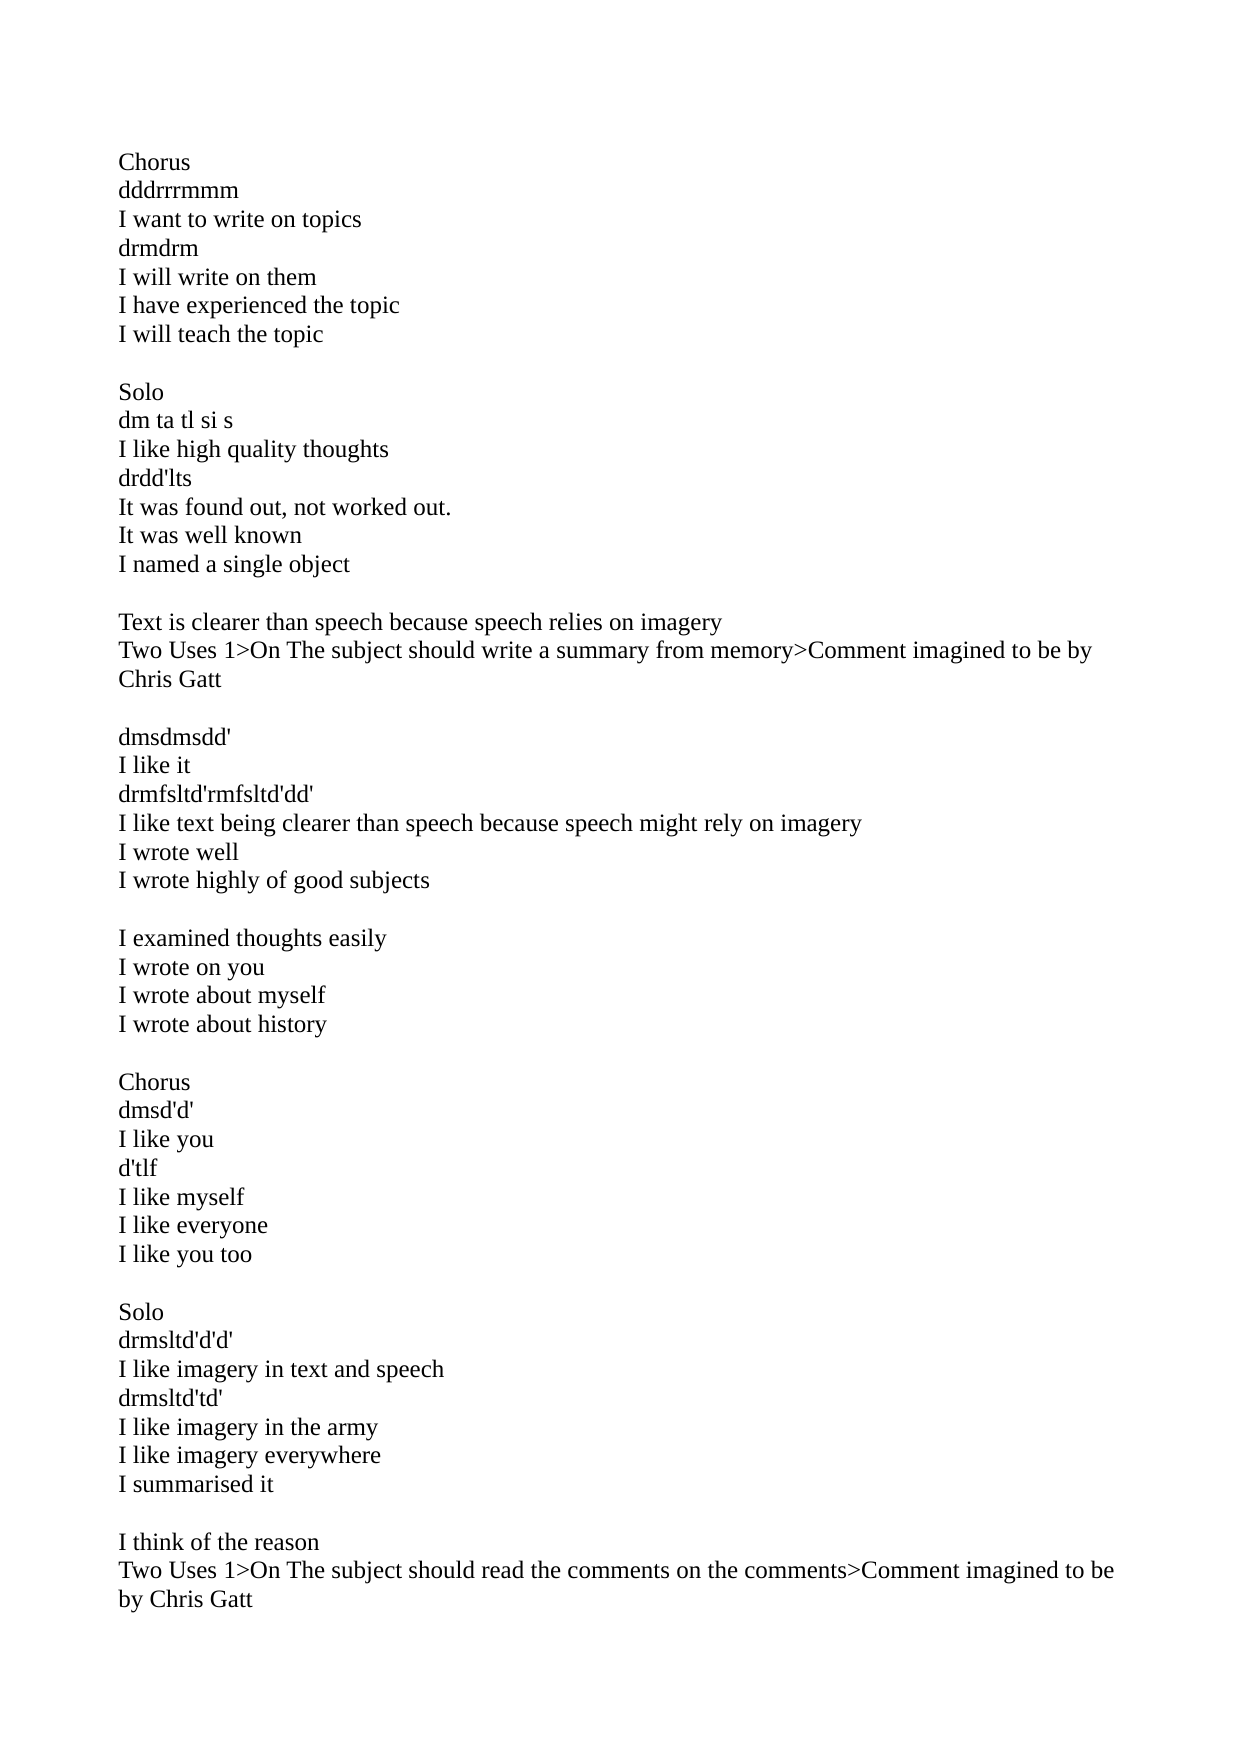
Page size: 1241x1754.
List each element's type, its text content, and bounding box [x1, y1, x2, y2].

text It was found out, not worked out. [118, 492, 1122, 521]
text Two Uses 1>On The subject should write a summary from memory>Comment imagined to be by Chris Gatt [118, 636, 1122, 693]
text I like imagery everywhere [118, 1441, 1122, 1469]
text I like myself [118, 1182, 1122, 1211]
text I wrote about myself [118, 981, 1122, 1009]
text I wrote well [118, 837, 1122, 866]
text I wrote highly of good subjects [118, 866, 1122, 894]
text I want to write on topics [118, 204, 1122, 233]
text I like high quality thoughts [118, 434, 1122, 463]
text dddrrrmmm [118, 176, 1122, 204]
text Two Uses 1>On The subject should read the comments on the comments>Comment imagined to be by Chris Gatt [118, 1556, 1122, 1613]
text I examined thoughts easily [118, 923, 1122, 952]
text Text is clearer than speech because speech relies on imagery [118, 607, 1122, 636]
text I like you too [118, 1239, 1122, 1268]
text I like everyone [118, 1211, 1122, 1239]
text I have experienced the topic [118, 291, 1122, 319]
text I like imagery in the army [118, 1412, 1122, 1441]
text drmsltd'd'd' [118, 1326, 1122, 1354]
text drmsltd'td' [118, 1383, 1122, 1412]
text Chorus [118, 147, 1122, 176]
text It was well known [118, 521, 1122, 549]
text I wrote about history [118, 1009, 1122, 1038]
text dmsdmsdd' [118, 722, 1122, 751]
text I think of the reason [118, 1527, 1122, 1556]
text Chorus [118, 1067, 1122, 1096]
text drmfsltd'rmfsltd'dd' [118, 779, 1122, 808]
text Solo [118, 377, 1122, 406]
text I like it [118, 751, 1122, 779]
text dmsd'd' [118, 1096, 1122, 1124]
text I like imagery in text and speech [118, 1354, 1122, 1383]
text I named a single object [118, 549, 1122, 578]
text drdd'lts [118, 463, 1122, 492]
text I like you [118, 1124, 1122, 1153]
text I like text being clearer than speech because speech might rely on imagery [118, 808, 1122, 837]
text I wrote on you [118, 952, 1122, 981]
text drmdrm [118, 233, 1122, 262]
text I will teach the topic [118, 319, 1122, 348]
text I summarised it [118, 1469, 1122, 1498]
text I will write on them [118, 262, 1122, 291]
text dm ta tl si s [118, 406, 1122, 434]
text d'tlf [118, 1153, 1122, 1182]
text Solo [118, 1297, 1122, 1326]
